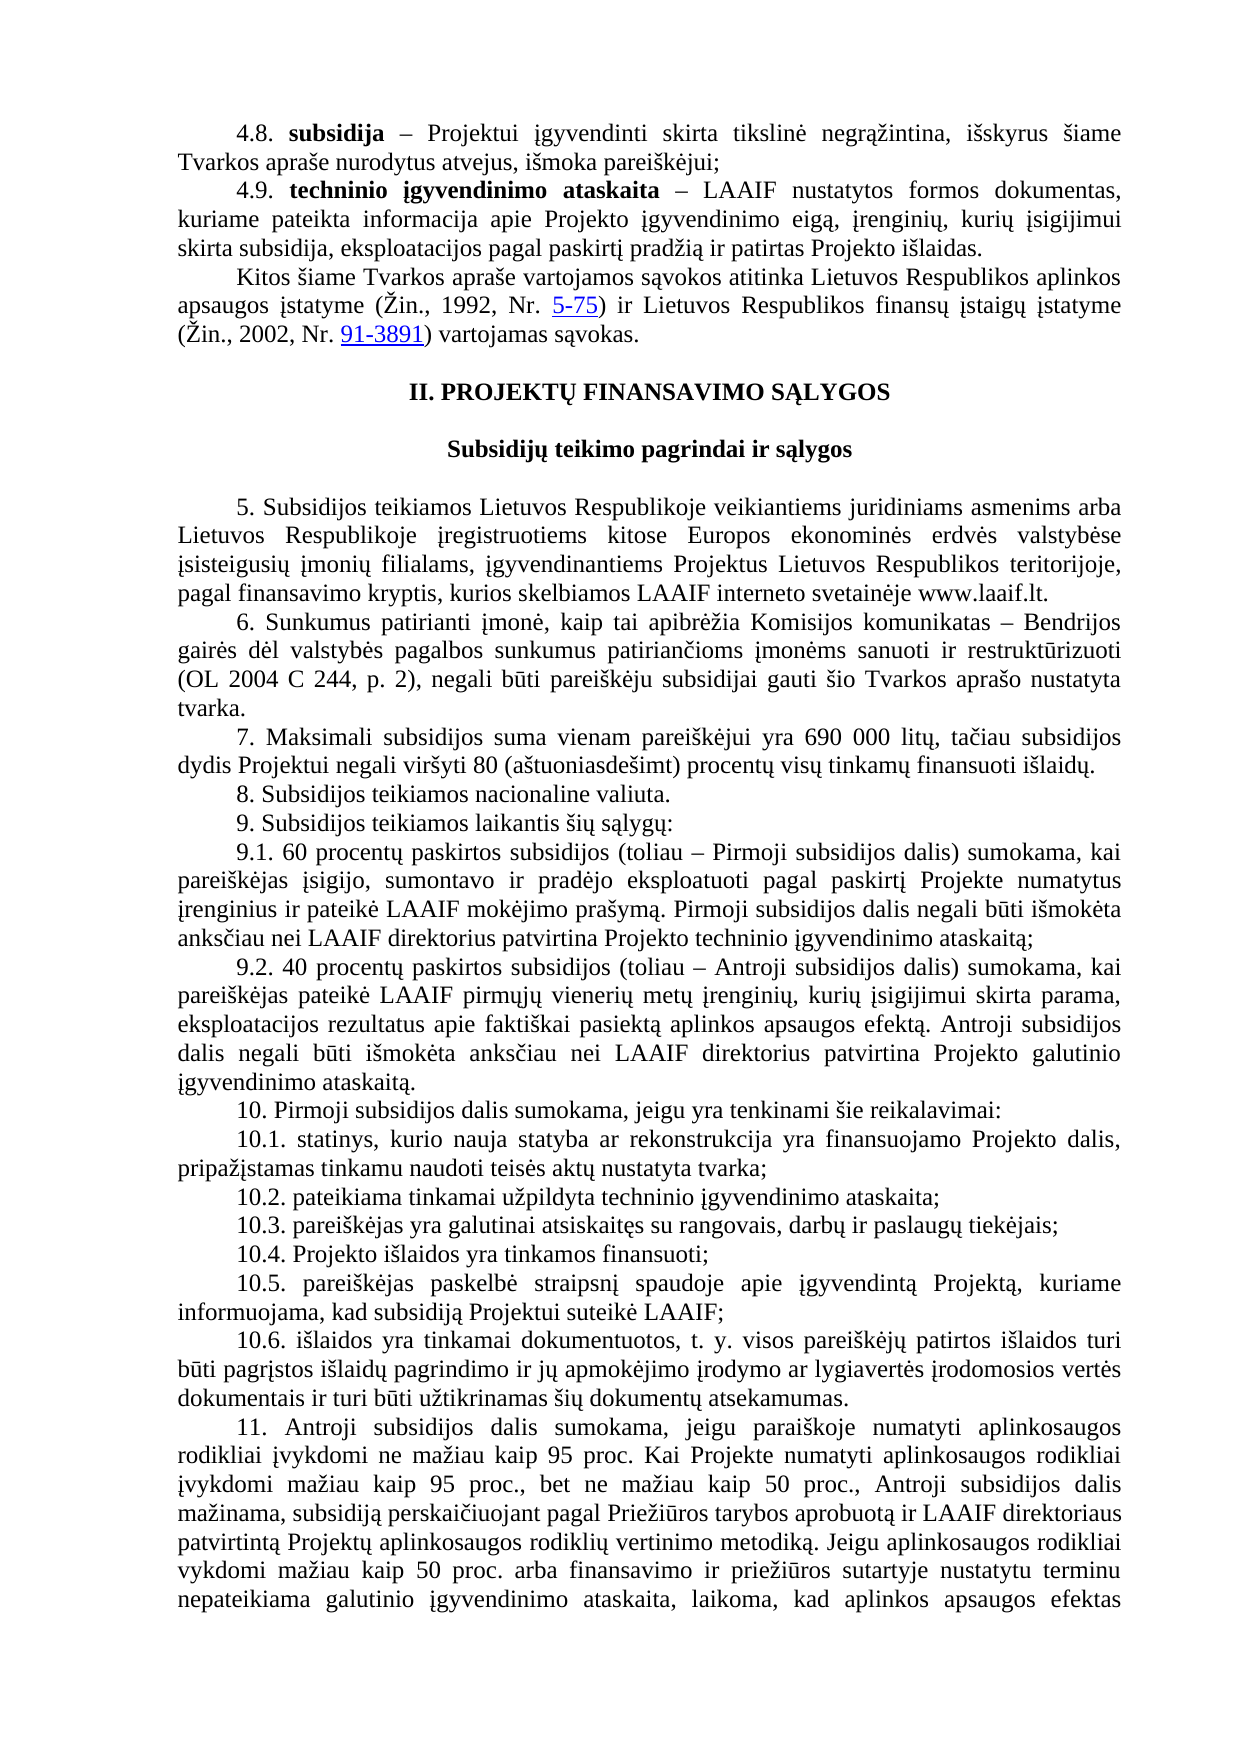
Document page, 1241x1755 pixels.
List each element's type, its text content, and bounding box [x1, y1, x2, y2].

text 8. Subsidijos teikiamos nacionaline valiuta. [177, 779, 1122, 808]
text 9.2. 40 procentų paskirtos subsidijos (toliau – Antroji subsidijos dalis) sumokama, kai pareiškėjas pateikė LAAIF pirmųjų vienerių metų įrenginių, kurių įsigijimui skirta parama, eksploatacijos rezultatus apie faktiškai pasiektą aplinkos apsaugos efektą. Antroji subsidijos dalis negali būti išmokėta anksčiau nei LAAIF direktorius patvirtina Projekto galutinio įgyvendinimo ataskaitą. [177, 952, 1122, 1096]
text 7. Maksimali subsidijos suma vienam pareiškėjui yra 690 000 litų, tačiau subsidijos dydis Projektui negali viršyti 80 (aštuoniasdešimt) procentų visų tinkamų finansuoti išlaidų. [177, 722, 1122, 779]
text 10.1. statinys, kurio nauja statyba ar rekonstrukcija yra finansuojamo Projekto dalis, pripažįstamas tinkamu naudoti teisės aktų nustatyta tvarka; [177, 1124, 1122, 1182]
text 10.5. pareiškėjas paskelbė straipsnį spaudoje apie įgyvendintą Projektą, kuriame informuojama, kad subsidiją Projektui suteikė LAAIF; [177, 1268, 1122, 1326]
text 10.6. išlaidos yra tinkamai dokumentuotos, t. y. visos pareiškėjų patirtos išlaidos turi būti pagrįstos išlaidų pagrindimo ir jų apmokėjimo įrodymo ar lygiavertės įrodomosios vertės dokumentais ir turi būti užtikrinamas šių dokumentų atsekamumas. [177, 1326, 1122, 1412]
text 10. Pirmoji subsidijos dalis sumokama, jeigu yra tenkinami šie reikalavimai: [177, 1096, 1122, 1124]
text 6. Sunkumus patirianti įmonė, kaip tai apibrėžia Komisijos komunikatas – Bendrijos gairės dėl valstybės pagalbos sunkumus patiriančioms įmonėms sanuoti ir restruktūrizuoti (OL 2004 C 244, p. 2), negali būti pareiškėju subsidijai gauti šio Tvarkos aprašo nustatyta tvarka. [177, 607, 1122, 722]
text 5. Subsidijos teikiamos Lietuvos Respublikoje veikiantiems juridiniams asmenims arba Lietuvos Respublikoje įregistruotiems kitose Europos ekonominės erdvės valstybėse įsisteigusių įmonių filialams, įgyvendinantiems Projektus Lietuvos Respublikos teritorijoje, pagal finansavimo kryptis, kurios skelbiamos LAAIF interneto svetainėje www.laaif.lt. [177, 492, 1122, 607]
text 4.8. subsidija – Projektui įgyvendinti skirta tikslinė negrąžintina, išskyrus šiame Tvarkos apraše nurodytus atvejus, išmoka pareiškėjui; [177, 118, 1122, 176]
text 10.2. pateikiama tinkamai užpildyta techninio įgyvendinimo ataskaita; [177, 1182, 1122, 1211]
text 10.3. pareiškėjas yra galutinai atsiskaitęs su rangovais, darbų ir paslaugų tiekėjais; [177, 1211, 1122, 1239]
text 10.4. Projekto išlaidos yra tinkamos finansuoti; [177, 1239, 1122, 1268]
text 9.1. 60 procentų paskirtos subsidijos (toliau – Pirmoji subsidijos dalis) sumokama, kai pareiškėjas įsigijo, sumontavo ir pradėjo eksploatuoti pagal paskirtį Projekte numatytus įrenginius ir pateikė LAAIF mokėjimo prašymą. Pirmoji subsidijos dalis negali būti išmokėta anksčiau nei LAAIF direktorius patvirtina Projekto techninio įgyvendinimo ataskaitą; [177, 837, 1122, 952]
text 11. Antroji subsidijos dalis sumokama, jeigu paraiškoje numatyti aplinkosaugos rodikliai įvykdomi ne mažiau kaip 95 proc. Kai Projekte numatyti aplinkosaugos rodikliai įvykdomi mažiau kaip 95 proc., bet ne mažiau kaip 50 proc., Antroji subsidijos dalis mažinama, subsidiją perskaičiuojant pagal Priežiūros tarybos aprobuotą ir LAAIF direktoriaus patvirtintą Projektų aplinkosaugos rodiklių vertinimo metodiką. Jeigu aplinkosaugos rodikliai vykdomi mažiau kaip 50 proc. arba finansavimo ir priežiūros sutartyje nustatytu terminu nepateikiama galutinio įgyvendinimo ataskaita, laikoma, kad aplinkos apsaugos efektas [177, 1412, 1122, 1613]
text Kitos šiame Tvarkos apraše vartojamos sąvokos atitinka Lietuvos Respublikos aplinkos apsaugos įstatyme (Žin., 1992, Nr. 5-75) ir Lietuvos Respublikos finansų įstaigų įstatyme (Žin., 2002, Nr. 91-3891) vartojamas sąvokas. [177, 262, 1122, 348]
text Subsidijų teikimo pagrindai ir sąlygos [177, 434, 1122, 463]
text II. PROJEKTŲ FINANSAVIMO SĄLYGOS [177, 377, 1122, 406]
text 9. Subsidijos teikiamos laikantis šių sąlygų: [177, 808, 1122, 837]
text 4.9. techninio įgyvendinimo ataskaita – LAAIF nustatytos formos dokumentas, kuriame pateikta informacija apie Projekto įgyvendinimo eigą, įrenginių, kurių įsigijimui skirta subsidija, eksploatacijos pagal paskirtį pradžią ir patirtas Projekto išlaidas. [177, 176, 1122, 262]
